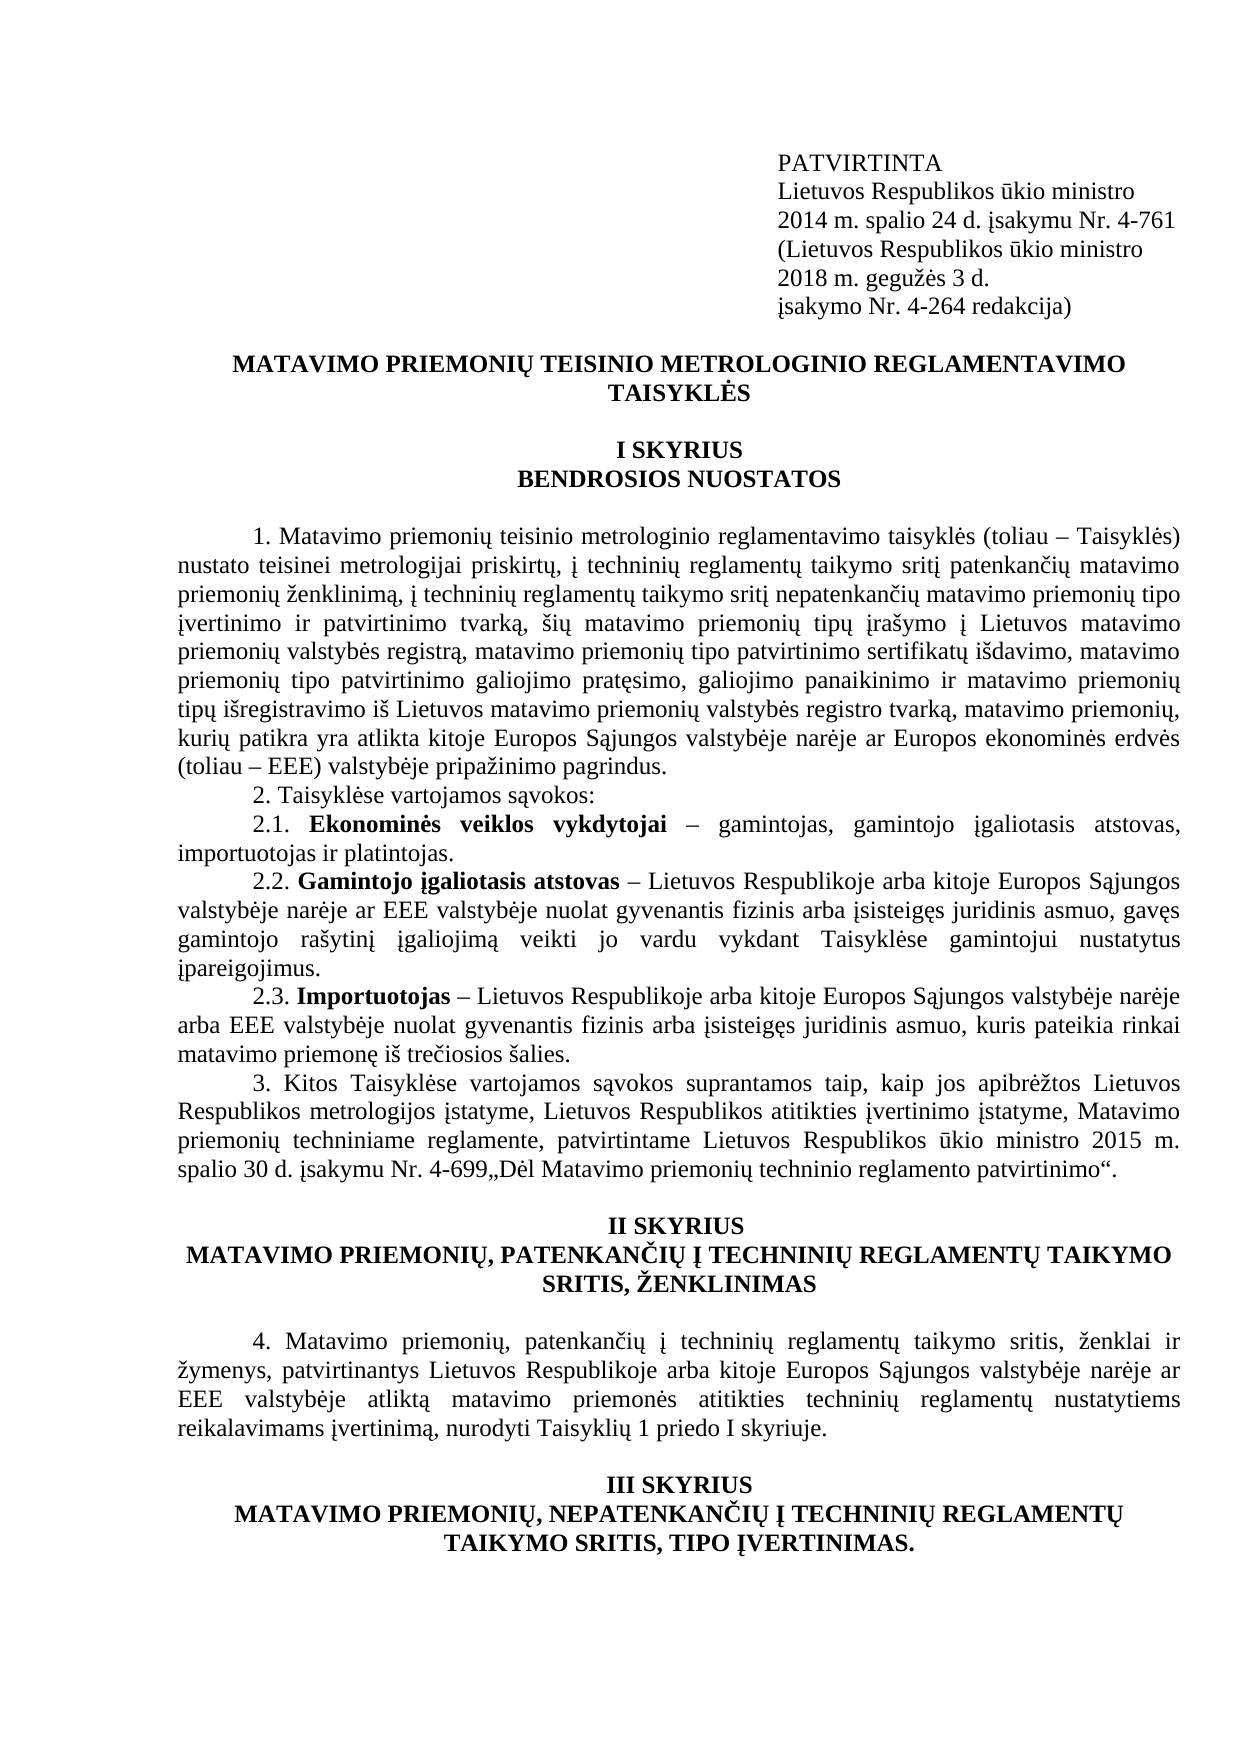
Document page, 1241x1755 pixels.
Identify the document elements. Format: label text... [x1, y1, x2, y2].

text 2014 m. spalio 24 d. įsakymu Nr. 4-761 [777, 205, 1181, 234]
text 2018 m. gegužės 3 d. [777, 263, 1181, 291]
text 2.3. Importuotojas – Lietuvos Respublikoje arba kitoje Europos Sąjungos valstybėje narėje arba EEE valstybėje nuolat gyvenantis fizinis arba įsisteigęs juridinis asmuo, kuris pateikia rinkai matavimo priemonę iš trečiosios šalies. [177, 981, 1181, 1068]
text MATAVIMO PRIEMONIŲ, NEPATENKANČIŲ Į techninių reglamentų taikymo sritis, tIPO įvertinimas. [177, 1499, 1181, 1556]
text 4. Matavimo priemonių, patenkančių į techninių reglamentų taikymo sritis, ženklai ir žymenys, patvirtinantys Lietuvos Respublikoje arba kitoje Europos Sąjungos valstybėje narėje ar EEE valstybėje atliktą matavimo priemonės atitikties techninių reglamentų nustatytiems reikalavimams įvertinimą, nurodyti Taisyklių 1 priedo I skyriuje. [177, 1326, 1181, 1441]
text bendrosios nuostatos [177, 464, 1181, 493]
text 2.2. Gamintojo įgaliotasis atstovas – Lietuvos Respublikoje arba kitoje Europos Sąjungos valstybėje narėje ar EEE valstybėje nuolat gyvenantis fizinis arba įsisteigęs juridinis asmuo, gavęs gamintojo rašytinį įgaliojimą veikti jo vardu vykdant Taisyklėse gamintojui nustatytus įpareigojimus. [177, 866, 1181, 981]
text 3. Kitos Taisyklėse vartojamos sąvokos suprantamos taip, kaip jos apibrėžtos Lietuvos Respublikos metrologijos įstatyme, Lietuvos Respublikos atitikties įvertinimo įstatyme, Matavimo priemonių techniniame reglamente, patvirtintame Lietuvos Respublikos ūkio ministro 2015 m. spalio 30 d. įsakymu Nr. 4-699„Dėl Matavimo priemonių techninio reglamento patvirtinimo“. [177, 1068, 1181, 1183]
text įsakymo Nr. 4-264 redakcija) [777, 291, 1181, 320]
text 2. Taisyklėse vartojamos sąvokos: [177, 780, 1181, 809]
text MATAVIMO PRIEMONIŲ, PATENKANČIŲ Į techninių reglamentų taikymo sritis, ŽENKLINIMAS [177, 1240, 1181, 1298]
text (Lietuvos Respublikos ūkio ministro [777, 234, 1181, 263]
text i skyrius [177, 435, 1181, 464]
text 1. Matavimo priemonių teisinio metrologinio reglamentavimo taisyklės (toliau – Taisyklės) nustato teisinei metrologijai priskirtų, į techninių reglamentų taikymo sritį patenkančių matavimo priemonių ženklinimą, į techninių reglamentų taikymo sritį nepatenkančių matavimo priemonių tipo įvertinimo ir patvirtinimo tvarką, šių matavimo priemonių tipų įrašymo į Lietuvos matavimo priemonių valstybės registrą, matavimo priemonių tipo patvirtinimo sertifikatų išdavimo, matavimo priemonių tipo patvirtinimo galiojimo pratęsimo, galiojimo panaikinimo ir matavimo priemonių tipų išregistravimo iš Lietuvos matavimo priemonių valstybės registro tvarką, matavimo priemonių, kurių patikra yra atlikta kitoje Europos Sąjungos valstybėje narėje ar Europos ekonominės erdvės (toliau – EEE) valstybėje pripažinimo pagrindus. [177, 521, 1181, 780]
text PATVIRTINTA [777, 148, 1181, 176]
text II skyrius [177, 1211, 1181, 1240]
text Lietuvos Respublikos ūkio ministro [777, 176, 1181, 205]
text III skyrius [177, 1470, 1181, 1499]
text 2.1. Ekonominės veiklos vykdytojai – gamintojas, gamintojo įgaliotasis atstovas, importuotojas ir platintojas. [177, 809, 1181, 866]
text MATAvimo priemonių teisinio metrologinio reglamentavimo taisyklės [177, 349, 1181, 406]
